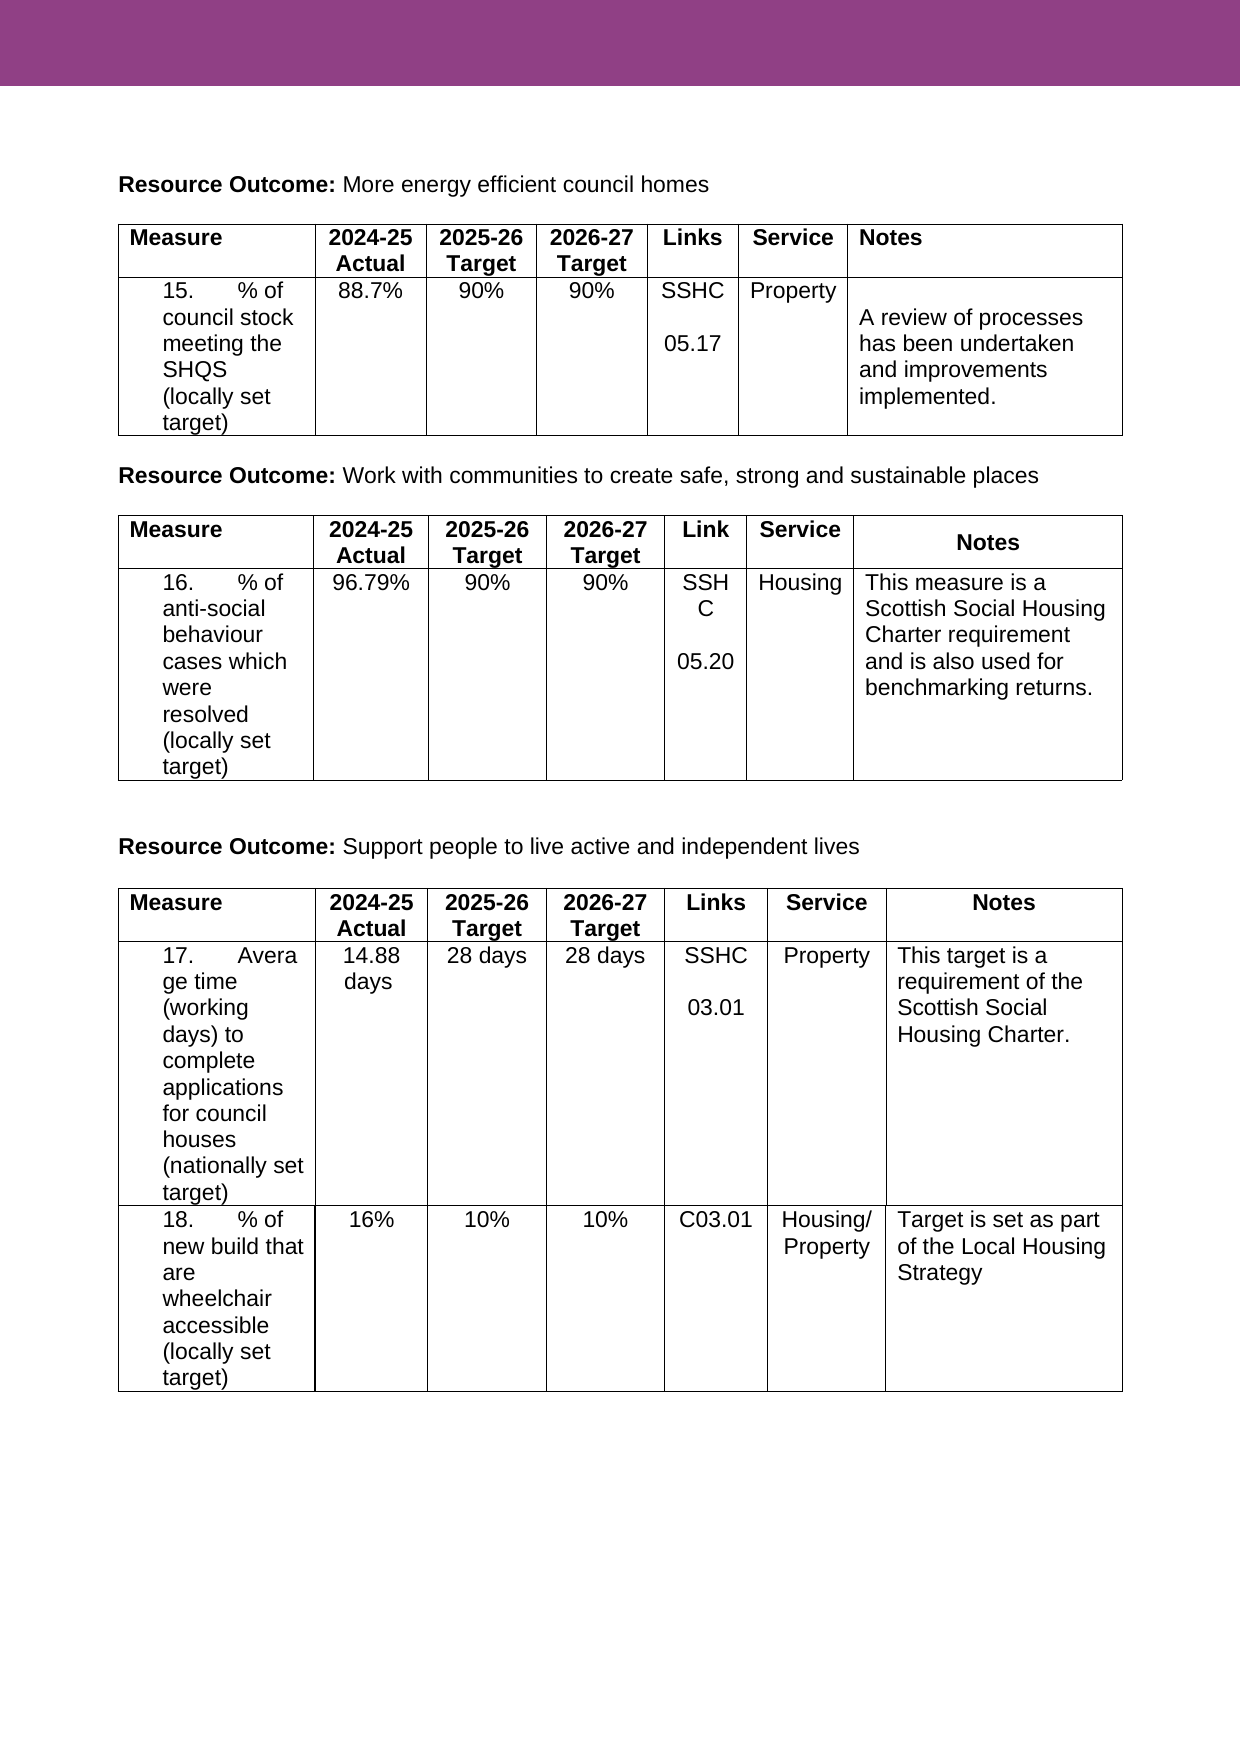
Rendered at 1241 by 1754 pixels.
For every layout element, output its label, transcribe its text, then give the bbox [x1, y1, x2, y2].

table_header 2026-27 Target [547, 516, 664, 568]
table_header Measure [119, 889, 315, 941]
table_header Links [665, 516, 746, 568]
table_cell 96.79% [314, 569, 428, 779]
table_header 2024-25 Actual [314, 516, 428, 568]
table_header Service [768, 889, 886, 941]
table_header 2025-26 Target [429, 516, 546, 568]
table_cell 10% [428, 1206, 546, 1391]
table_header Service [747, 516, 853, 568]
table_cell SSHC 05.17 [648, 278, 738, 435]
table_cell Average time (working days) to complete applications for council houses (nationally set target) [119, 942, 315, 1205]
table_cell 28 days [547, 942, 664, 1205]
table_cell Housing/ Property [768, 1206, 885, 1391]
table_cell Property [768, 942, 886, 1205]
table_header 2024-25 Actual [316, 225, 426, 277]
table_cell 14.88 days [316, 942, 427, 1205]
table_cell 88.7% [316, 278, 426, 435]
table_header Measure [119, 516, 313, 568]
table_cell Property [739, 278, 847, 435]
table_cell C03.01 [665, 1206, 767, 1391]
table_header Notes [848, 225, 1122, 277]
table_cell Target is set as part of the Local Housing Strategy [886, 1206, 1122, 1391]
table_header Links [665, 889, 767, 941]
table_header Measure [119, 225, 315, 277]
table_cell Housing [747, 569, 853, 779]
table_cell 90% [429, 569, 546, 779]
table_header Notes [854, 516, 1122, 568]
table_cell 90% [537, 278, 647, 435]
table_cell 90% [427, 278, 536, 435]
text Resource Outcome: Work with communities to create safe, strong and sustainable places [118, 462, 1122, 489]
table_header Notes [887, 889, 1122, 941]
table_cell This measure is a Scottish Social Housing Charter requirement and is also used for benchmarking returns. [854, 569, 1122, 779]
table_header 2024-25 Actual [316, 889, 427, 941]
table_cell % of new build that are wheelchair accessible (locally set target) [119, 1206, 314, 1391]
table_header 2025-26 Target [428, 889, 546, 941]
table_cell SSHC 03.01 [665, 942, 767, 1205]
table_header 2025-26 Target [427, 225, 536, 277]
table_header Service [739, 225, 847, 277]
table_cell SSHC 05.20 [665, 569, 746, 779]
table_header Links [648, 225, 738, 277]
table_cell 16% [316, 1206, 427, 1391]
table_cell 90% [547, 569, 664, 779]
table_cell A review of processes has been undertaken and improvements implemented. [848, 278, 1122, 435]
text Resource Outcome: More energy efficient council homes [118, 171, 1122, 197]
table_cell % of council stock meeting the SHQS (locally set target) [119, 278, 315, 435]
table_cell This target is a requirement of the Scottish Social Housing Charter. [887, 942, 1122, 1205]
table_cell % of anti-social behaviour cases which were resolved (locally set target) [119, 569, 313, 779]
table_cell 28 days [428, 942, 546, 1205]
table_cell 10% [547, 1206, 664, 1391]
table_header 2026-27 Target [537, 225, 647, 277]
table_header 2026-27 Target [547, 889, 664, 941]
text Resource Outcome: Support people to live active and independent lives [118, 833, 1122, 859]
